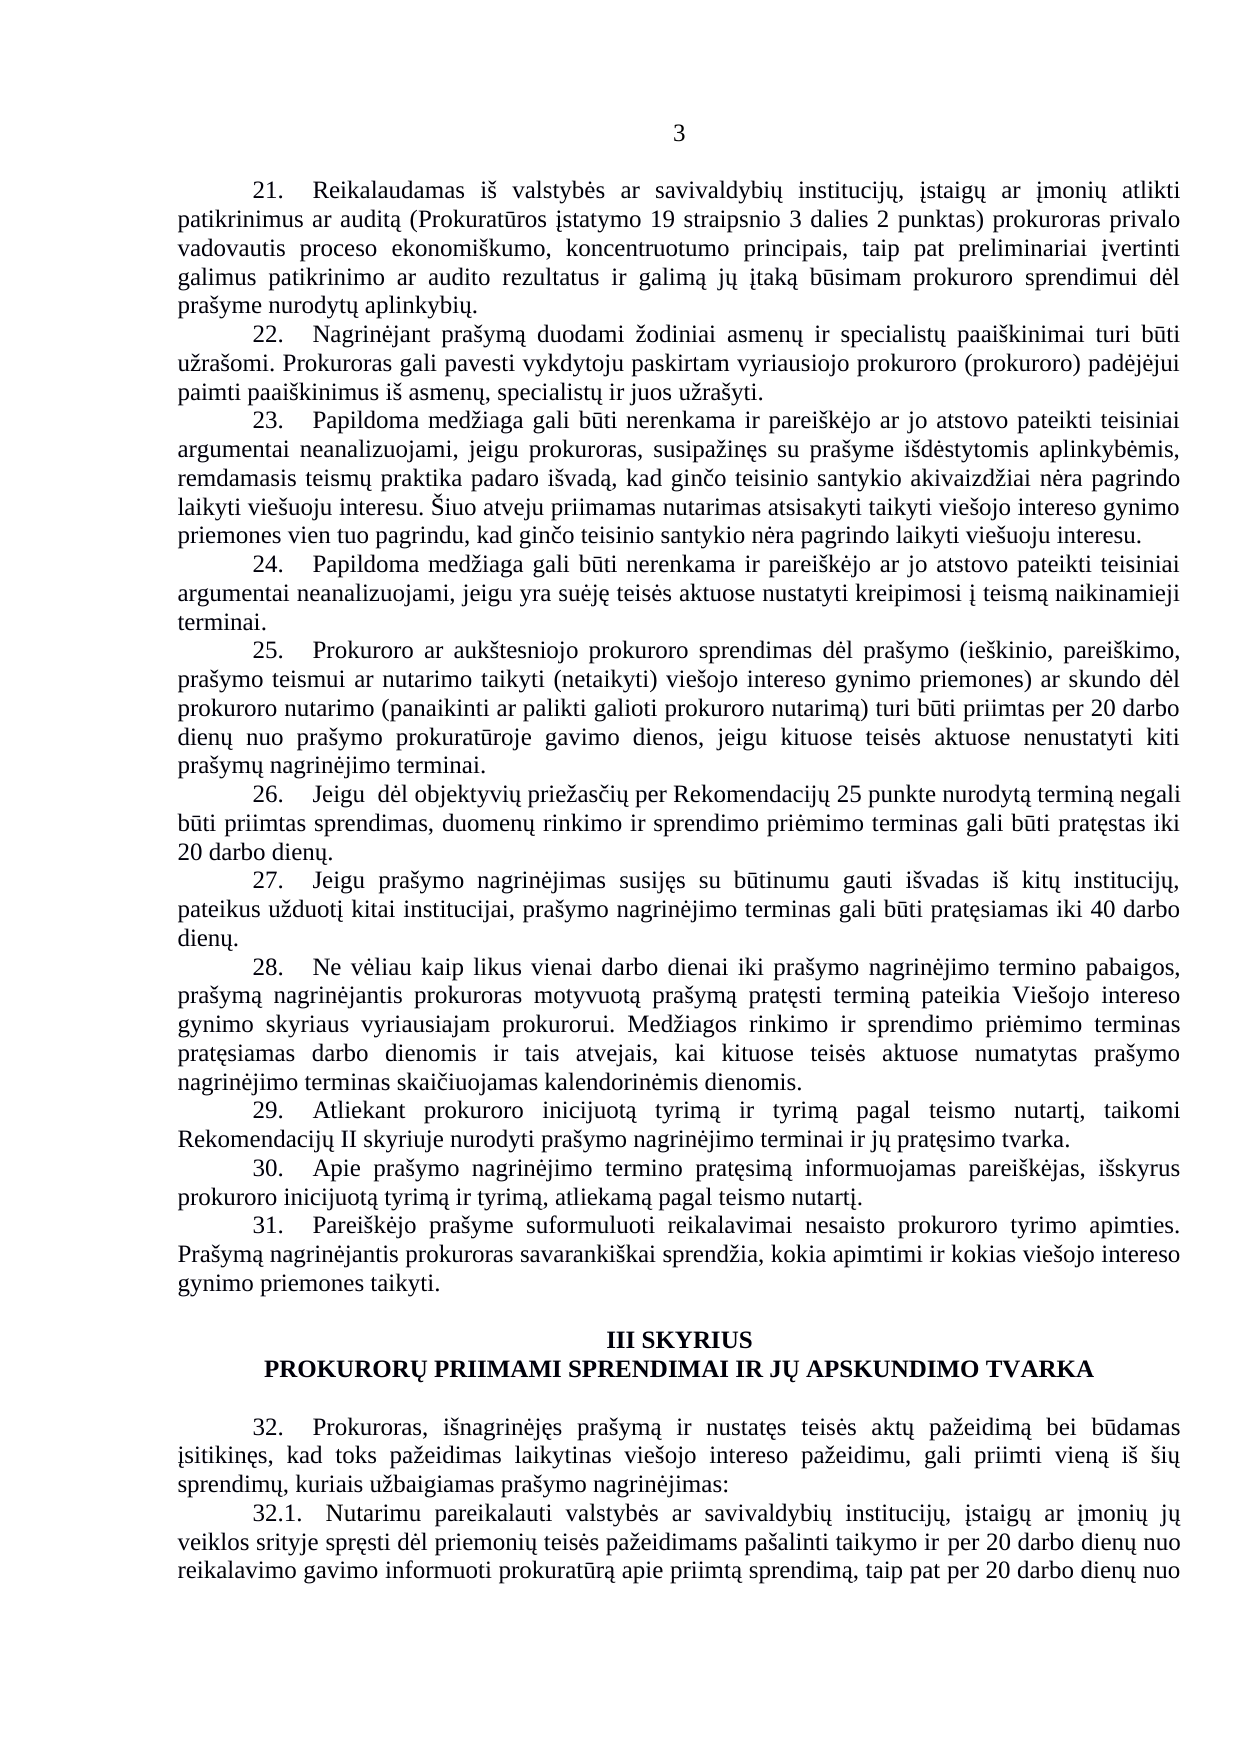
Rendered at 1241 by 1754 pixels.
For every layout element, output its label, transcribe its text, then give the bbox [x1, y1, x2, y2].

text 22. Nagrinėjant prašymą duodami žodiniai asmenų ir specialistų paaiškinimai turi būti užrašomi. Prokuroras gali pavesti vykdytoju paskirtam vyriausiojo prokuroro (prokuroro) padėjėjui paimti paaiškinimus iš asmenų, specialistų ir juos užrašyti. [177, 319, 1181, 406]
text 32.1. Nutarimu pareikalauti valstybės ar savivaldybių institucijų, įstaigų ar įmonių jų veiklos srityje spręsti dėl priemonių teisės pažeidimams pašalinti taikymo ir per 20 darbo dienų nuo reikalavimo gavimo informuoti prokuratūrą apie priimtą sprendimą, taip pat per 20 darbo dienų nuo [177, 1498, 1181, 1584]
text III SKYRIUS [177, 1326, 1181, 1354]
text 30. Apie prašymo nagrinėjimo termino pratęsimą informuojamas pareiškėjas, išskyrus prokuroro inicijuotą tyrimą ir tyrimą, atliekamą pagal teismo nutartį. [177, 1153, 1181, 1211]
text 25. Prokuroro ar aukštesniojo prokuroro sprendimas dėl prašymo (ieškinio, pareiškimo, prašymo teismui ar nutarimo taikyti (netaikyti) viešojo intereso gynimo priemones) ar skundo dėl prokuroro nutarimo (panaikinti ar palikti galioti prokuroro nutarimą) turi būti priimtas per 20 darbo dienų nuo prašymo prokuratūroje gavimo dienos, jeigu kituose teisės aktuose nenustatyti kiti prašymų nagrinėjimo terminai. [177, 636, 1181, 779]
text 21. Reikalaudamas iš valstybės ar savivaldybių institucijų, įstaigų ar įmonių atlikti patikrinimus ar auditą (Prokuratūros įstatymo 19 straipsnio 3 dalies 2 punktas) prokuroras privalo vadovautis proceso ekonomiškumo, koncentruotumo principais, taip pat preliminariai įvertinti galimus patikrinimo ar audito rezultatus ir galimą jų įtaką būsimam prokuroro sprendimui dėl prašyme nurodytų aplinkybių. [177, 176, 1181, 319]
text 26. Jeigu dėl objektyvių priežasčių per Rekomendacijų 25 punkte nurodytą terminą negali būti priimtas sprendimas, duomenų rinkimo ir sprendimo priėmimo terminas gali būti pratęstas iki 20 darbo dienų. [177, 779, 1181, 866]
text 24. Papildoma medžiaga gali būti nerenkama ir pareiškėjo ar jo atstovo pateikti teisiniai argumentai neanalizuojami, jeigu yra suėję teisės aktuose nustatyti kreipimosi į teismą naikinamieji terminai. [177, 549, 1181, 636]
text 23. Papildoma medžiaga gali būti nerenkama ir pareiškėjo ar jo atstovo pateikti teisiniai argumentai neanalizuojami, jeigu prokuroras, susipažinęs su prašyme išdėstytomis aplinkybėmis, remdamasis teismų praktika padaro išvadą, kad ginčo teisinio santykio akivaizdžiai nėra pagrindo laikyti viešuoju interesu. Šiuo atveju priimamas nutarimas atsisakyti taikyti viešojo intereso gynimo priemones vien tuo pagrindu, kad ginčo teisinio santykio nėra pagrindo laikyti viešuoju interesu. [177, 406, 1181, 549]
text 31. Pareiškėjo prašyme suformuluoti reikalavimai nesaisto prokuroro tyrimo apimties. Prašymą nagrinėjantis prokuroras savarankiškai sprendžia, kokia apimtimi ir kokias viešojo intereso gynimo priemones taikyti. [177, 1211, 1181, 1297]
text PROKURORŲ PRIIMAMI SPRENDIMAI IR JŲ APSKUNDIMO TVARKA [177, 1354, 1181, 1383]
text 28. Ne vėliau kaip likus vienai darbo dienai iki prašymo nagrinėjimo termino pabaigos, prašymą nagrinėjantis prokuroras motyvuotą prašymą pratęsti terminą pateikia Viešojo intereso gynimo skyriaus vyriausiajam prokurorui. Medžiagos rinkimo ir sprendimo priėmimo terminas pratęsiamas darbo dienomis ir tais atvejais, kai kituose teisės aktuose numatytas prašymo nagrinėjimo terminas skaičiuojamas kalendorinėmis dienomis. [177, 952, 1181, 1096]
text 29. Atliekant prokuroro inicijuotą tyrimą ir tyrimą pagal teismo nutartį, taikomi Rekomendacijų II skyriuje nurodyti prašymo nagrinėjimo terminai ir jų pratęsimo tvarka. [177, 1096, 1181, 1153]
text 32. Prokuroras, išnagrinėjęs prašymą ir nustatęs teisės aktų pažeidimą bei būdamas įsitikinęs, kad toks pažeidimas laikytinas viešojo intereso pažeidimu, gali priimti vieną iš šių sprendimų, kuriais užbaigiamas prašymo nagrinėjimas: [177, 1412, 1181, 1498]
text 27. Jeigu prašymo nagrinėjimas susijęs su būtinumu gauti išvadas iš kitų institucijų, pateikus užduotį kitai institucijai, prašymo nagrinėjimo terminas gali būti pratęsiamas iki 40 darbo dienų. [177, 866, 1181, 952]
